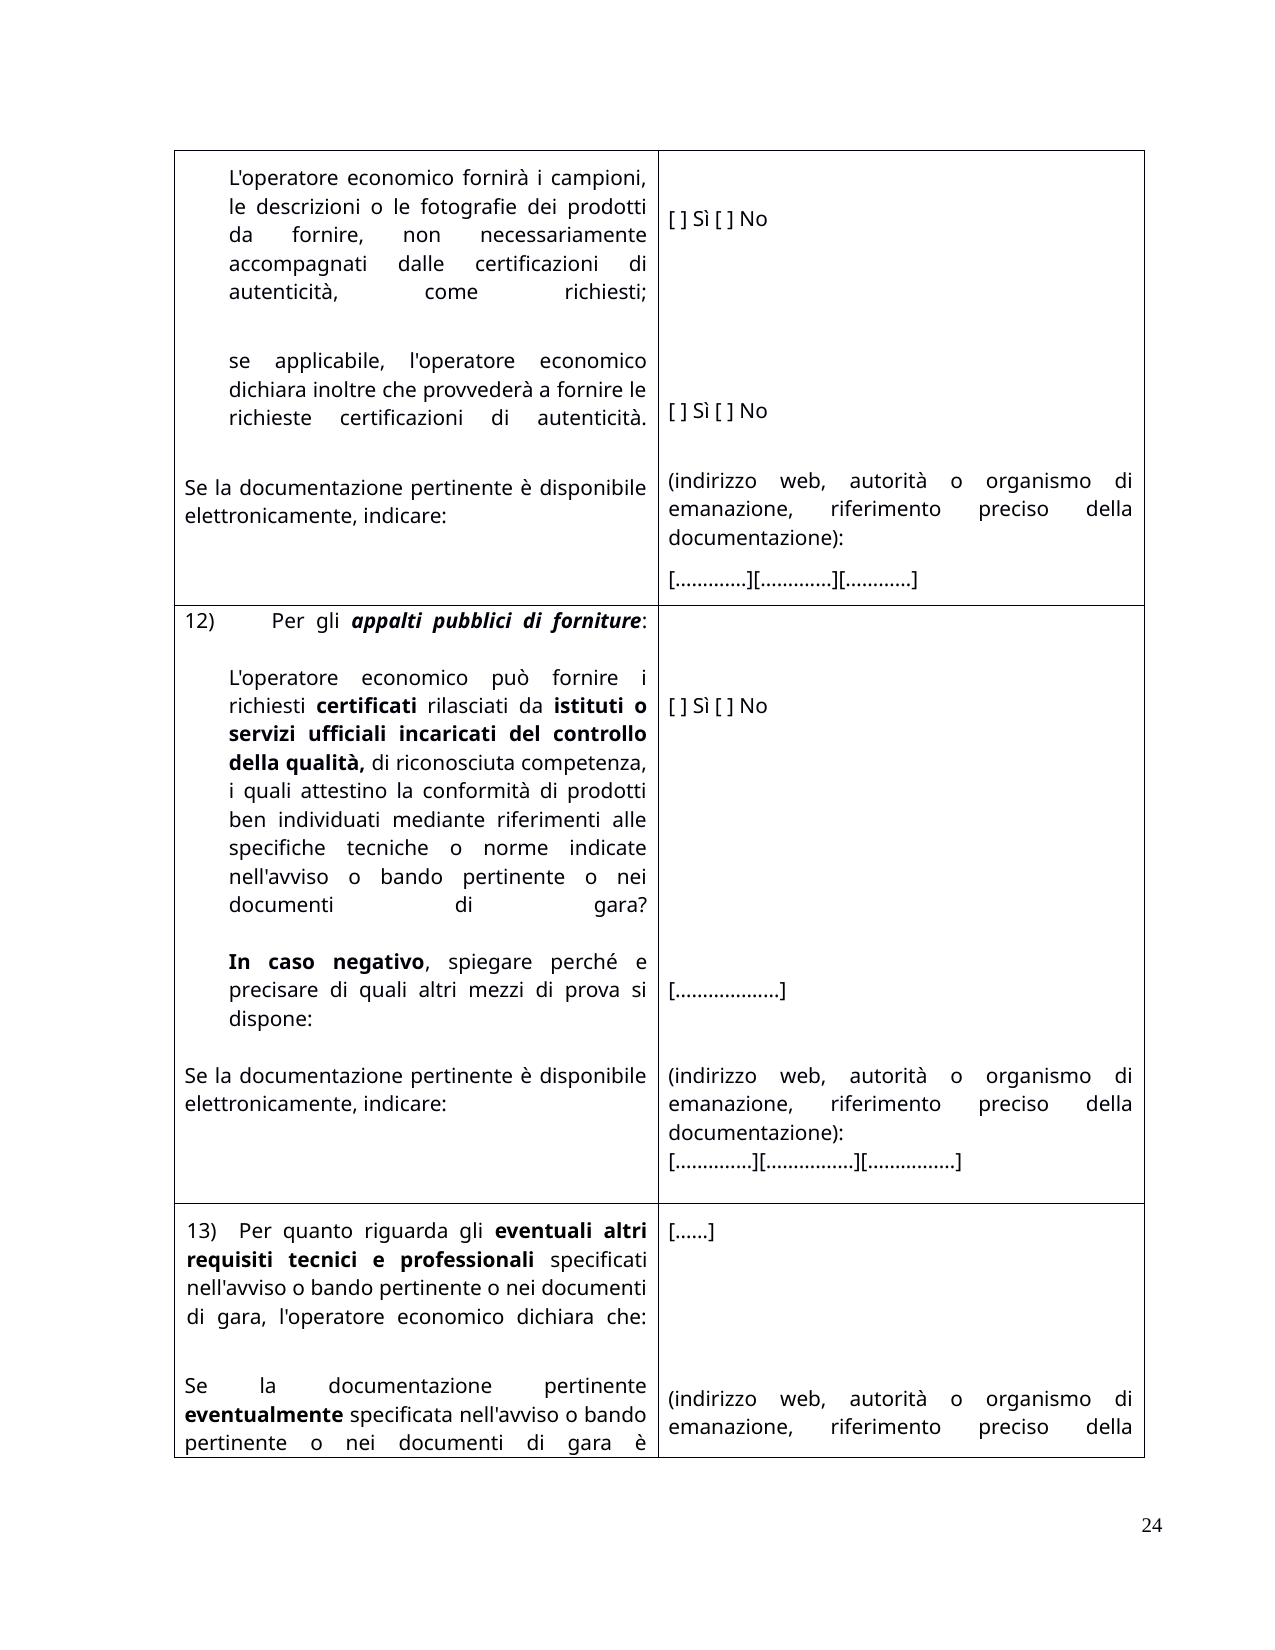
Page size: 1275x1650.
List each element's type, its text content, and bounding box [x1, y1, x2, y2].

table_cell [……] (indirizzo web, autorità o organismo di emanazione, riferimento preciso della [659, 1204, 1144, 1457]
table_cell L'operatore economico fornirà i campioni, le descrizioni o le fotografie dei prodotti da fornire, non necessariamente accompagnati dalle certificazioni di autenticità, come richiesti; se applicabile, l'operatore economico dichiara inoltre che provvederà a fornire le richieste certificazioni di autenticità. Se la documentazione pertinente è disponibile elettronicamente, indicare: [175, 151, 658, 605]
table_cell 13) Per quanto riguarda gli eventuali altri requisiti tecnici e professionali specificati nell'avviso o bando pertinente o nei documenti di gara, l'operatore economico dichiara che: Se la documentazione pertinente eventualmente specificata nell'avviso o bando pertinente o nei documenti di gara è [175, 1204, 658, 1457]
table_cell [ ] Sì [ ] No [ ] Sì [ ] No (indirizzo web, autorità o organismo di emanazione, riferimento preciso della documentazione): [……….…][……….…][…………] [659, 151, 1144, 605]
table_cell 12) Per gli appalti pubblici di forniture: L'operatore economico può fornire i richiesti certificati rilasciati da istituti o servizi ufficiali incaricati del controllo della qualità, di riconosciuta competenza, i quali attestino la conformità di prodotti ben individuati mediante riferimenti alle specifiche tecniche o norme indicate nell'avviso o bando pertinente o nei documenti di gara? In caso negativo, spiegare perché e precisare di quali altri mezzi di prova si dispone: Se la documentazione pertinente è disponibile elettronicamente, indicare: [175, 606, 658, 1203]
table_cell [ ] Sì [ ] No […………….…] (indirizzo web, autorità o organismo di emanazione, riferimento preciso della documentazione): [………..…][………….…][………….…] [659, 606, 1144, 1203]
